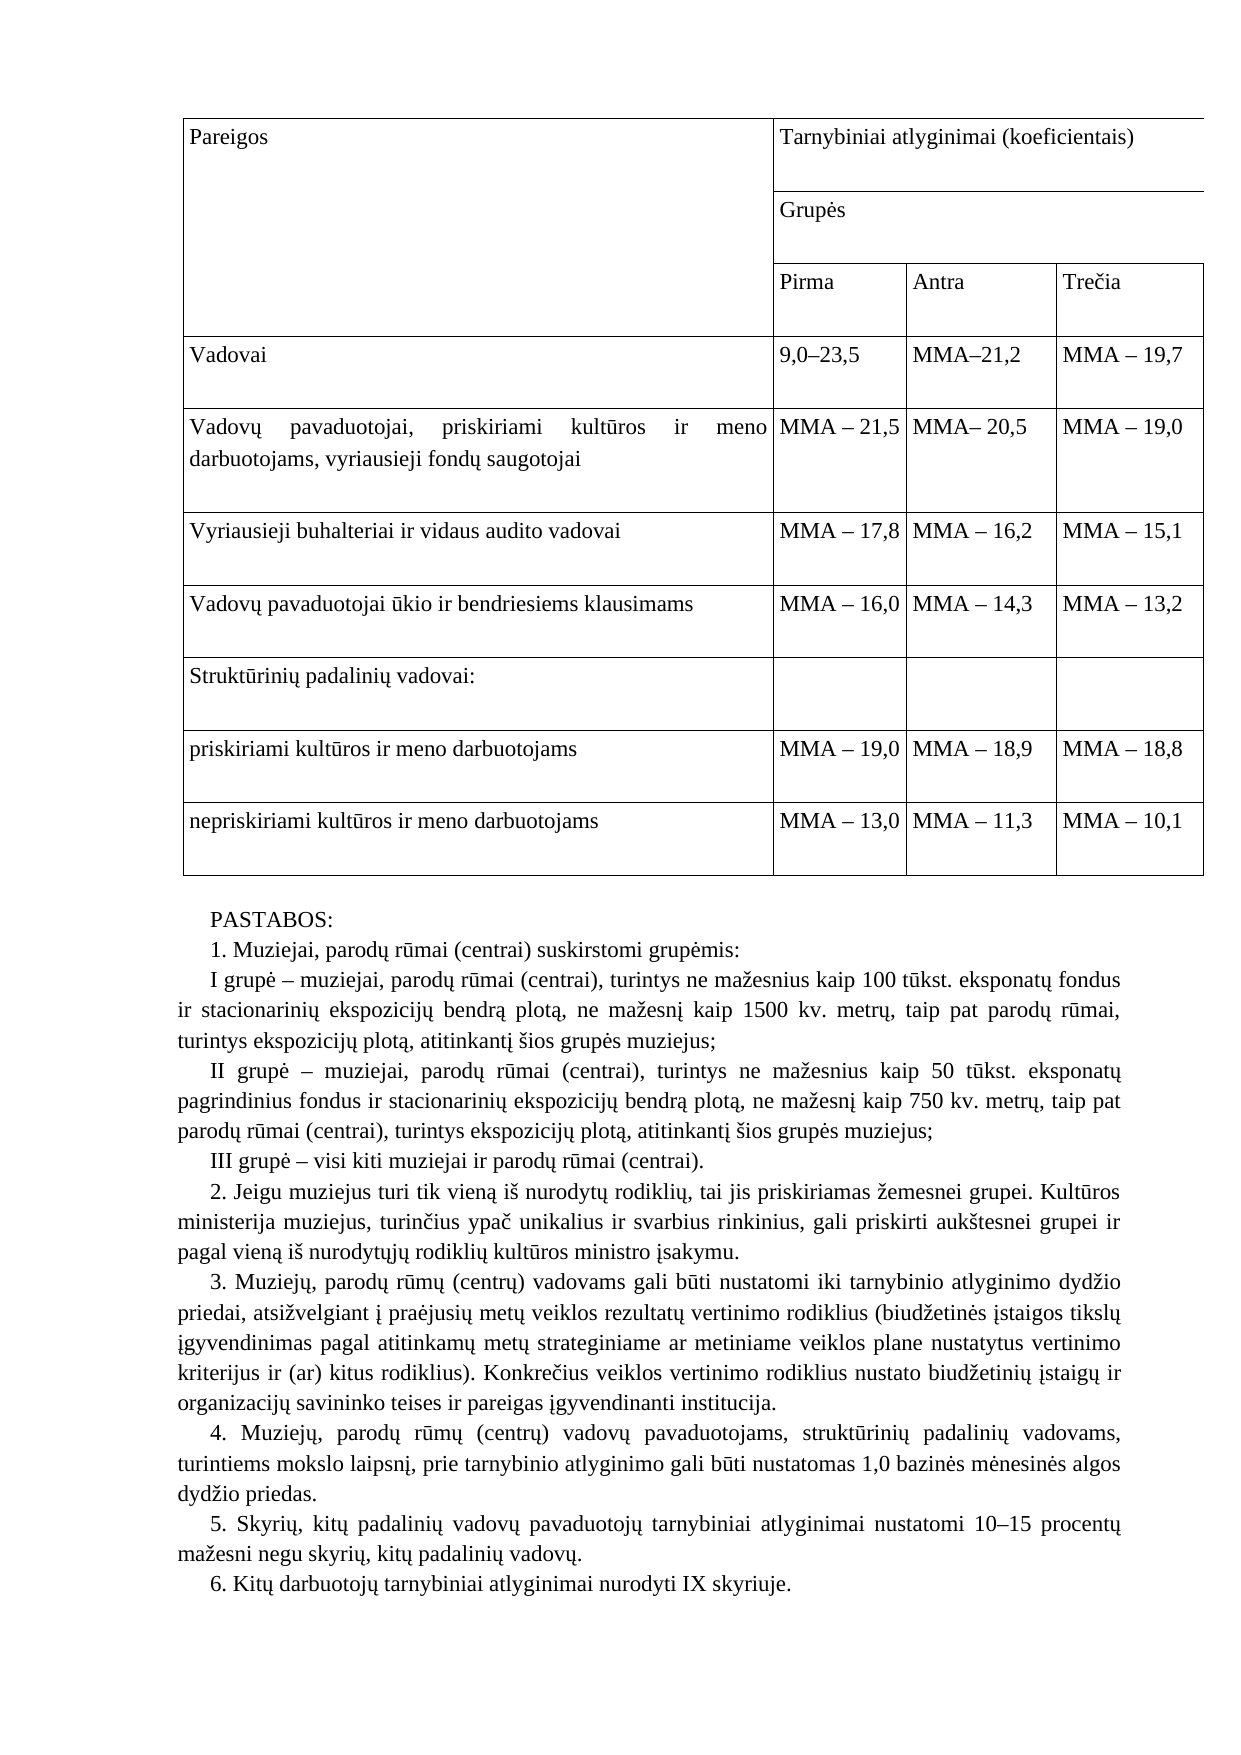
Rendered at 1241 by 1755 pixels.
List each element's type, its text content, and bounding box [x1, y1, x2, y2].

table_cell Grupės [774, 192, 1203, 263]
text I grupė – muziejai, parodų rūmai (centrai), turintys ne mažesnius kaip 100 tūkst. eksponatų fondus ir stacionarinių ekspozicijų bendrą plotą, ne mažesnį kaip 1500 kv. metrų, taip pat parodų rūmai, turintys ekspozicijų plotą, atitinkantį šios grupės muziejus; [177, 966, 1122, 1053]
table_cell Trečia [1057, 264, 1203, 336]
table_cell MMA – 21,5 [774, 409, 906, 512]
table_cell [907, 658, 1056, 730]
table_cell Vyriausieji buhalteriai ir vidaus audito vadovai [184, 513, 773, 585]
table_cell [774, 658, 906, 730]
table_cell MMA – 18,8 [1057, 731, 1203, 802]
table_cell MMA – 10,1 [1057, 803, 1203, 875]
table_cell 9,0–23,5 [774, 337, 906, 408]
table_cell MMA– 20,5 [907, 409, 1056, 512]
table_header Pareigos [184, 119, 773, 336]
text 5. Skyrių, kitų padalinių vadovų pavaduotojų tarnybiniai atlyginimai nustatomi 10–15 procentų mažesni negu skyrių, kitų padalinių vadovų. [177, 1510, 1122, 1567]
table_cell MMA – 19,0 [774, 731, 906, 802]
table_cell MMA – 19,7 [1057, 337, 1203, 408]
text 6. Kitų darbuotojų tarnybiniai atlyginimai nurodyti IX skyriuje. [177, 1571, 1122, 1597]
table_cell MMA – 13,0 [774, 803, 906, 875]
table_cell MMA – 19,0 [1057, 409, 1203, 512]
table_cell MMA – 18,9 [907, 731, 1056, 802]
table_cell Antra [907, 264, 1056, 336]
table_cell MMA – 13,2 [1057, 586, 1203, 657]
text PASTABOS: [177, 906, 1122, 932]
table_cell MMA – 16,0 [774, 586, 906, 657]
table_cell MMA – 15,1 [1057, 513, 1203, 585]
table_cell Vadovų pavaduotojai ūkio ir bendriesiems klausimams [184, 586, 773, 657]
text 2. Jeigu muziejus turi tik vieną iš nurodytų rodiklių, tai jis priskiriamas žemesnei grupei. Kultūros ministerija muziejus, turinčius ypač unikalius ir svarbius rinkinius, gali priskirti aukštesnei grupei ir pagal vieną iš nurodytųjų rodiklių kultūros ministro įsakymu. [177, 1178, 1122, 1264]
table_cell nepriskiriami kultūros ir meno darbuotojams [184, 803, 773, 875]
table_cell MMA–21,2 [907, 337, 1056, 408]
text 4. Muziejų, parodų rūmų (centrų) vadovų pavaduotojams, struktūrinių padalinių vadovams, turintiems mokslo laipsnį, prie tarnybinio atlyginimo gali būti nustatomas 1,0 bazinės mėnesinės algos dydžio priedas. [177, 1419, 1122, 1506]
table_cell MMA – 11,3 [907, 803, 1056, 875]
table_cell MMA – 17,8 [774, 513, 906, 585]
table_cell [1057, 658, 1203, 730]
table_cell priskiriami kultūros ir meno darbuotojams [184, 731, 773, 802]
table_cell Vadovai [184, 337, 773, 408]
table_header Tarnybiniai atlyginimai (koeficientais) [774, 119, 1203, 191]
text 1. Muziejai, parodų rūmai (centrai) suskirstomi grupėmis: [177, 936, 1122, 962]
table_cell Pirma [774, 264, 906, 336]
table_cell Struktūrinių padalinių vadovai: [184, 658, 773, 730]
text II grupė – muziejai, parodų rūmai (centrai), turintys ne mažesnius kaip 50 tūkst. eksponatų pagrindinius fondus ir stacionarinių ekspozicijų bendrą plotą, ne mažesnį kaip 750 kv. metrų, taip pat parodų rūmai (centrai), turintys ekspozicijų plotą, atitinkantį šios grupės muziejus; [177, 1057, 1122, 1144]
text 3. Muziejų, parodų rūmų (centrų) vadovams gali būti nustatomi iki tarnybinio atlyginimo dydžio priedai, atsižvelgiant į praėjusių metų veiklos rezultatų vertinimo rodiklius (biudžetinės įstaigos tikslų įgyvendinimas pagal atitinkamų metų strateginiame ar metiniame veiklos plane nustatytus vertinimo kriterijus ir (ar) kitus rodiklius). Konkrečius veiklos vertinimo rodiklius nustato biudžetinių įstaigų ir organizacijų savininko teises ir pareigas įgyvendinanti institucija. [177, 1268, 1122, 1416]
table_cell MMA – 14,3 [907, 586, 1056, 657]
text III grupė – visi kiti muziejai ir parodų rūmai (centrai). [177, 1148, 1122, 1174]
table_cell MMA – 16,2 [907, 513, 1056, 585]
table_cell Vadovų pavaduotojai, priskiriami kultūros ir meno darbuotojams, vyriausieji fondų saugotojai [184, 409, 773, 512]
